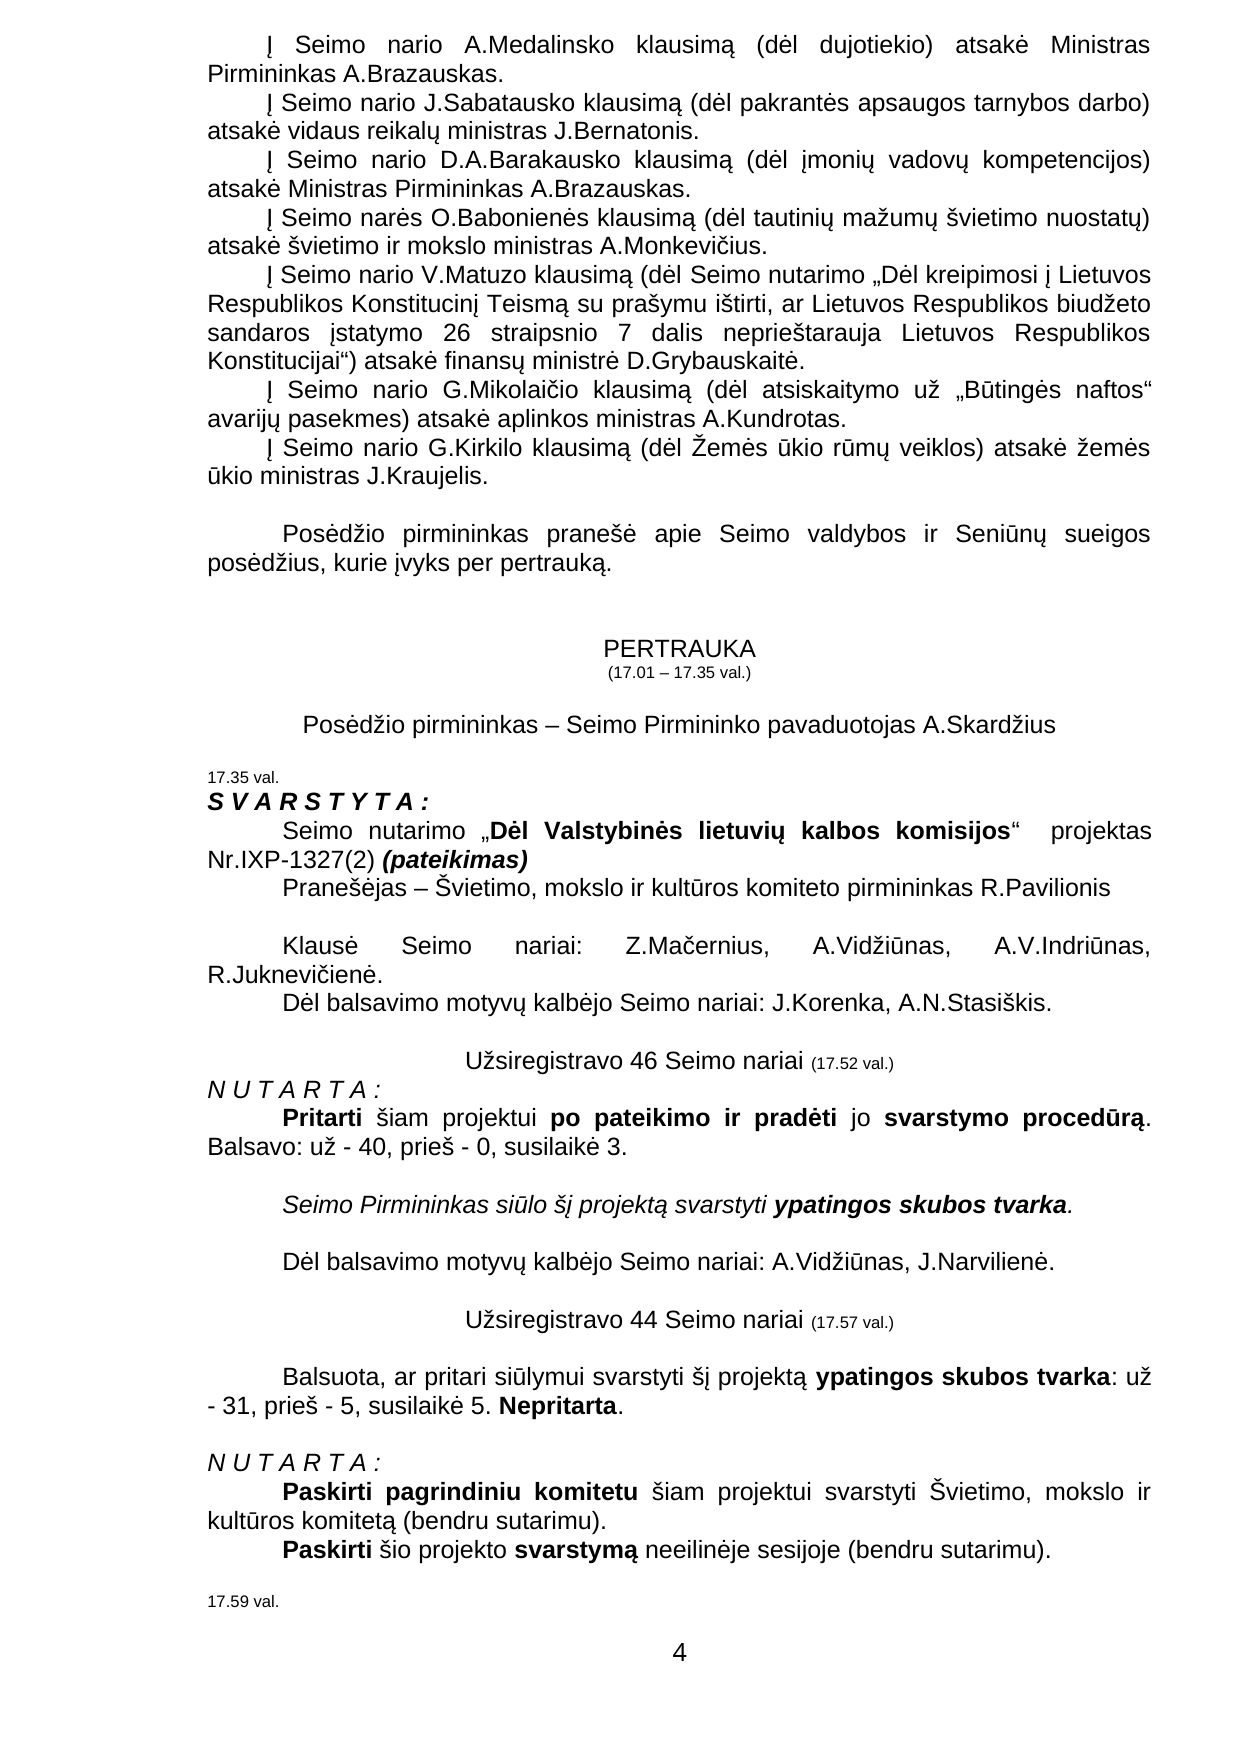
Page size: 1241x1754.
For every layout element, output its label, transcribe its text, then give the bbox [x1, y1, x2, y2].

text 17.35 val. [207, 768, 1152, 787]
text 17.59 val. [207, 1592, 1152, 1611]
text Į Seimo nario G.Kirkilo klausimą (dėl Žemės ūkio rūmų veiklos) atsakė žemės ūkio ministras J.Kraujelis. [207, 432, 1152, 490]
text Pranešėjas – Švietimo, mokslo ir kultūros komiteto pirmininkas R.Pavilionis [207, 873, 1152, 902]
text (17.01 – 17.35 val.) [207, 662, 1152, 682]
text Seimo nutarimo „Dėl Valstybinės lietuvių kalbos komisijos“ projektas Nr.IXP-1327(2) (pateikimas) [207, 816, 1152, 873]
text Į Seimo nario D.A.Barakausko klausimą (dėl įmonių vadovų kompetencijos) atsakė Ministras Pirmininkas A.Brazauskas. [207, 145, 1152, 202]
text Paskirti pagrindiniu komitetu šiam projektui svarstyti Švietimo, mokslo ir kultūros komitetą (bendru sutarimu). [207, 1477, 1152, 1534]
text Į Seimo nario A.Medalinsko klausimą (dėl dujotiekio) atsakė Ministras Pirmininkas A.Brazauskas. [207, 30, 1152, 87]
text Užsiregistravo 44 Seimo nariai (17.57 val.) [207, 1304, 1152, 1333]
text Dėl balsavimo motyvų kalbėjo Seimo nariai: J.Korenka, A.N.Stasiškis. [207, 988, 1152, 1017]
text Į Seimo nario V.Matuzo klausimą (dėl Seimo nutarimo „Dėl kreipimosi į Lietuvos Respublikos Konstitucinį Teismą su prašymu ištirti, ar Lietuvos Respublikos biudžeto sandaros įstatymo 26 straipsnio 7 dalis neprieštarauja Lietuvos Respublikos Konstitucijai“) atsakė finansų ministrė D.Grybauskaitė. [207, 260, 1152, 375]
text Seimo Pirmininkas siūlo šį projektą svarstyti ypatingos skubos tvarka. [207, 1189, 1152, 1218]
text S V A R S T Y T A : [207, 787, 1152, 816]
text PERTRAUKA [207, 634, 1152, 662]
text N U T A R T A : [207, 1074, 1152, 1103]
text Klausė Seimo nariai: Z.Mačernius, A.Vidžiūnas, A.V.Indriūnas, R.Juknevičienė. [207, 931, 1152, 988]
text Užsiregistravo 46 Seimo nariai (17.52 val.) [207, 1046, 1152, 1074]
text Posėdžio pirmininkas pranešė apie Seimo valdybos ir Seniūnų sueigos posėdžius, kurie įvyks per pertrauką. [207, 519, 1152, 576]
text Į Seimo narės O.Babonienės klausimą (dėl tautinių mažumų švietimo nuostatų) atsakė švietimo ir mokslo ministras A.Monkevičius. [207, 202, 1152, 260]
text N U T A R T A : [207, 1448, 1152, 1477]
text Į Seimo nario J.Sabatausko klausimą (dėl pakrantės apsaugos tarnybos darbo) atsakė vidaus reikalų ministras J.Bernatonis. [207, 87, 1152, 145]
text Balsuota, ar pritari siūlymui svarstyti šį projektą ypatingos skubos tvarka: už - 31, prieš - 5, susilaikė 5. Nepritarta. [207, 1362, 1152, 1419]
text Posėdžio pirmininkas – Seimo Pirmininko pavaduotojas A.Skardžius [207, 710, 1152, 739]
text Paskirti šio projekto svarstymą neeilinėje sesijoje (bendru sutarimu). [207, 1534, 1152, 1563]
text Pritarti šiam projektui po pateikimo ir pradėti jo svarstymo procedūrą. Balsavo: už - 40, prieš - 0, susilaikė 3. [207, 1103, 1152, 1161]
text Į Seimo nario G.Mikolaičio klausimą (dėl atsiskaitymo už „Būtingės naftos“ avarijų pasekmes) atsakė aplinkos ministras A.Kundrotas. [207, 375, 1152, 432]
text Dėl balsavimo motyvų kalbėjo Seimo nariai: A.Vidžiūnas, J.Narvilienė. [207, 1247, 1152, 1276]
